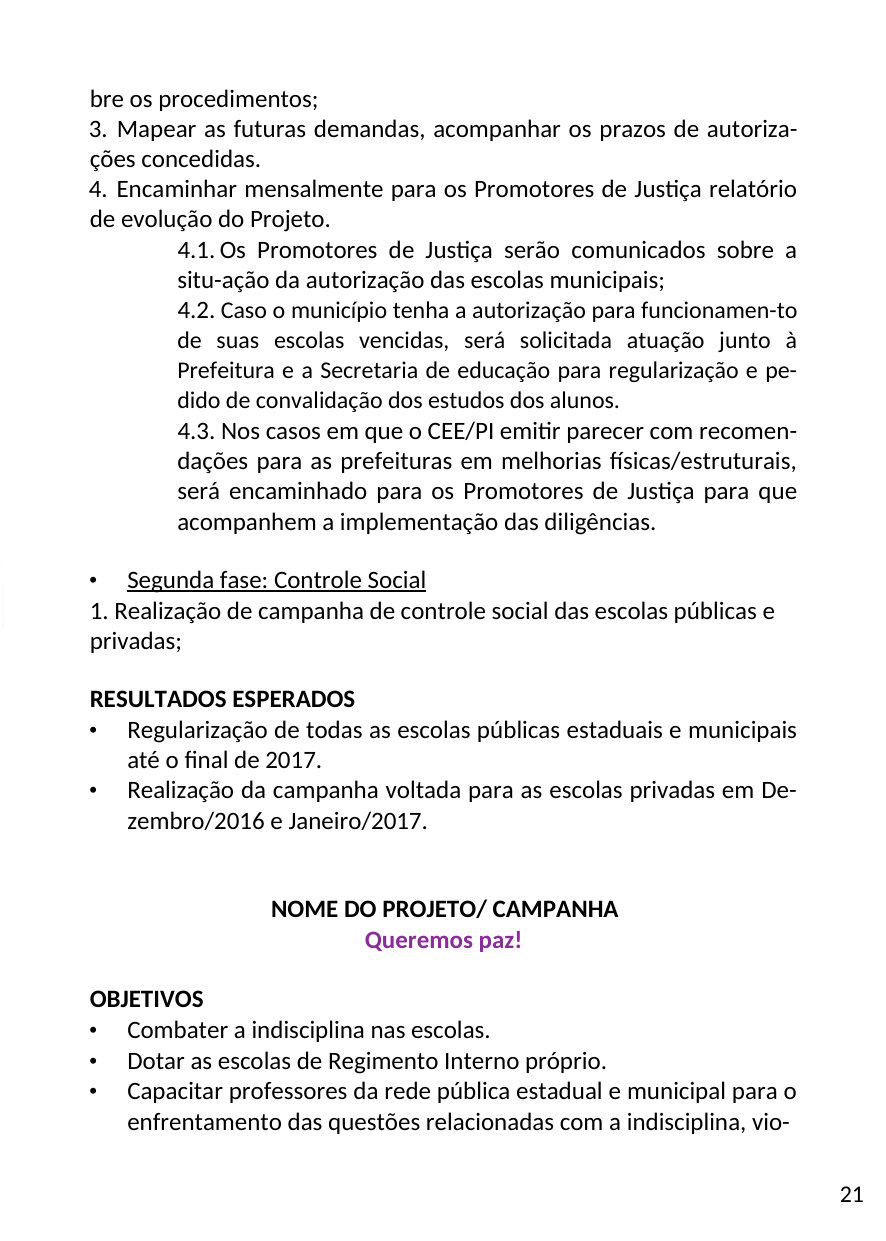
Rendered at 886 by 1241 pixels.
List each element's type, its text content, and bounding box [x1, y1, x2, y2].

list Dotar as escolas de Regimento Interno próprio. [88, 1045, 798, 1075]
list Regularização de todas as escolas públicas estaduais e municipais até o final de 2017. [88, 714, 798, 774]
text bre os procedimentos; [89, 83, 798, 113]
list Encaminhar mensalmente para os Promotores de Justiça relatório de evolução do Projeto. [88, 174, 798, 234]
list Nos casos em que o CEE/PI emitir parecer com recomen-dações para as prefeituras em melhorias físicas/estruturais, será encaminhado para os Promotores de Justiça para que acompanhem a implementação das diligências. [177, 415, 798, 536]
text OBJETIVOS [89, 984, 798, 1014]
text 1. Realização de campanha de controle social das escolas públicas e privadas; [89, 595, 798, 656]
text 21 [839, 1179, 864, 1208]
list Caso o município tenha a autorização para funcionamen-to de suas escolas vencidas, será solicitada atuação junto à Prefeitura e a Secretaria de educação para regularização e pe-dido de convalidação dos estudos dos alunos. [177, 294, 798, 414]
list Realização da campanha voltada para as escolas privadas em De-zembro/2016 e Janeiro/2017. [88, 775, 798, 836]
list Combater a indisciplina nas escolas. [88, 1014, 798, 1045]
text NOME DO PROJETO/ CAMPANHA [271, 893, 798, 924]
text Queremos paz! [364, 924, 798, 954]
text RESULTADOS ESPERADOS [89, 684, 798, 714]
list Segunda fase: Controle Social [88, 564, 798, 595]
list Mapear as futuras demandas, acompanhar os prazos de autoriza-ções concedidas. [88, 113, 798, 173]
list Os Promotores de Justiça serão comunicados sobre a situ-ação da autorização das escolas municipais; [177, 234, 798, 294]
list Capacitar professores da rede pública estadual e municipal para o enfrentamento das questões relacionadas com a indisciplina, vio- [88, 1075, 798, 1137]
